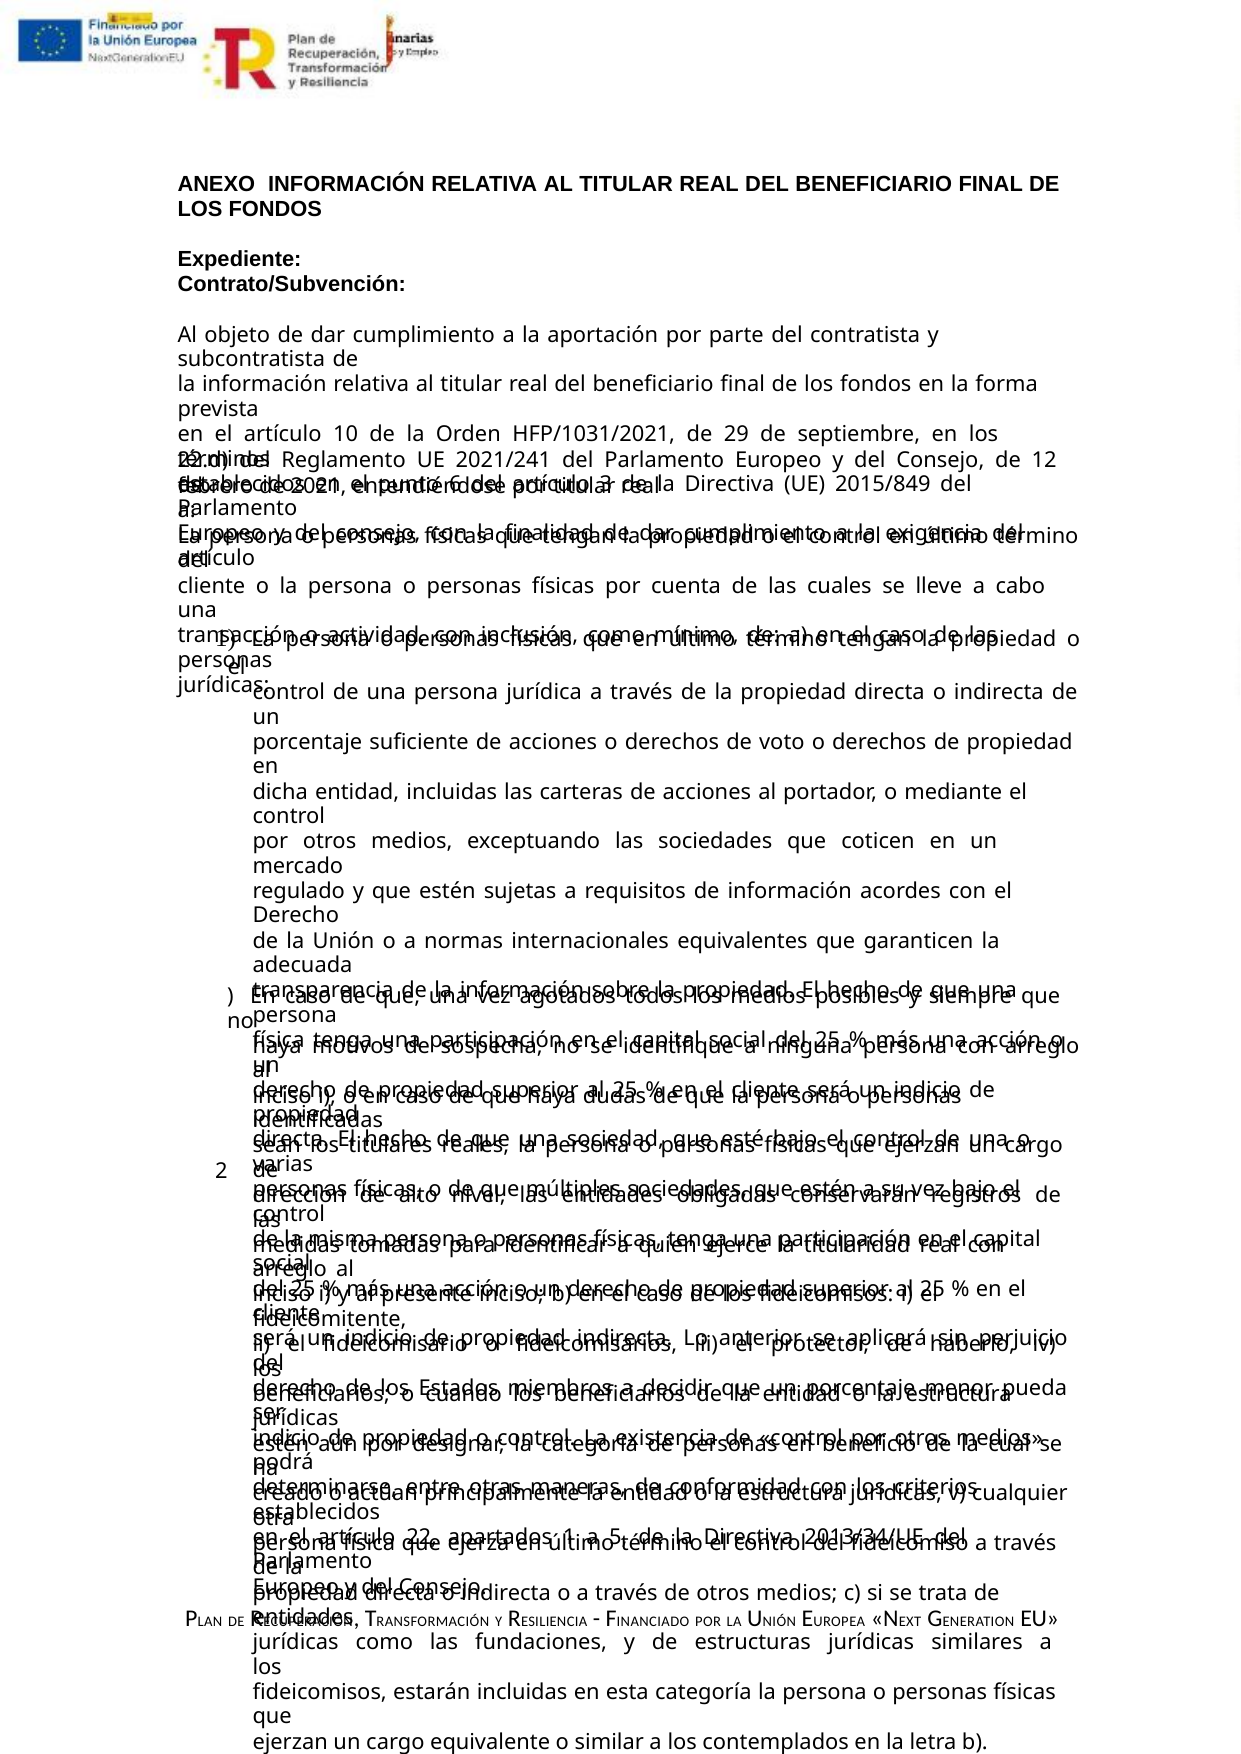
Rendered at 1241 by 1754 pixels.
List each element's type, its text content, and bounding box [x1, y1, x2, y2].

text ) La persona o personas físicas que en último término tengan la propiedad o el [227, 625, 1088, 680]
text febrero de 2021, entendiéndose por titular real a: [177, 473, 676, 522]
text transparencia de la información sobre la propiedad. El hecho de que una persona [252, 978, 1088, 984]
text porcentaje suficiente de acciones o derechos de voto o derechos de propiedad en [252, 730, 1088, 779]
text jurídicas: [177, 673, 252, 697]
text jurídicas como las fundaciones, y de estructuras jurídicas similares a los [252, 1630, 1088, 1679]
text beneficiarios; o cuando los beneficiarios de la entidad o la estructura jurídicas [252, 1382, 1088, 1431]
text fideicomisos, estarán incluidas en esta categoría la persona o personas físicas que [252, 1680, 1088, 1729]
text regulado y que estén sujetas a requisitos de información acordes con el Derecho [252, 879, 1088, 928]
text inciso i) y al presente inciso; b) en el caso de los fideicomisos: i) el fideicomitente, [252, 1282, 1088, 1331]
text 2 [215, 1159, 252, 1183]
text de la Unión o a normas internacionales equivalentes que garanticen la adecuada [252, 928, 1088, 977]
text La persona o personas físicas que tengan la propiedad o el control en último término del [177, 524, 1088, 573]
text ) En caso de que, una vez agotados todos los medios posibles y siempre que no [227, 984, 1088, 1033]
text 22.d) del Reglamento UE 2021/241 del Parlamento Europeo y del Consejo, de 12 de [177, 448, 1088, 497]
text ejerzan un cargo equivalente o similar a los contemplados en la letra b). [252, 1729, 1088, 1754]
text creado o actúan principalmente la entidad o la estructura jurídicas, v) cualquier otra [252, 1481, 1088, 1530]
text ANEXO INFORMACIÓN RELATIVA AL TITULAR REAL DEL BENEFICIARIO FINAL DE [177, 172, 1088, 196]
text LOS FONDOS [177, 197, 1088, 221]
text cliente o la persona o personas físicas por cuenta de las cuales se lleve a cabo una [177, 573, 1088, 622]
text sean los titulares reales, la persona o personas físicas que ejerzan un cargo de [252, 1133, 1088, 1182]
text la información relativa al titular real del beneficiario final de los fondos en la forma prevista [177, 372, 1088, 421]
text haya motivos de sospecha, no se identifique a ninguna persona con arreglo al [252, 1034, 1088, 1083]
text transacción o actividad, con inclusión, como mínimo, de: a) en el caso de las personas [177, 623, 1088, 672]
text Contrato/Subvención: [177, 272, 431, 297]
text Al objeto de dar cumplimiento a la aportación por parte del contratista y subcontratista de [177, 322, 1088, 371]
text 1 [215, 625, 227, 652]
text PLAN DE RECUPERACIÓN, TRANSFORMACIÓN Y RESILIENCIA - FINANCIADO POR LA UNIÓN EUROPEA «NEXT GENERATION EU» [185, 1604, 1083, 1632]
text medidas tomadas para identificar a quien ejerce la titularidad real con arreglo al [252, 1233, 1088, 1282]
text estén aún por designar, la categoría de personas en beneficio de la cual se ha [252, 1431, 1088, 1480]
text control de una persona jurídica a través de la propiedad directa o indirecta de un [252, 680, 1088, 729]
text propiedad directa o indirecta o a través de otros medios; c) si se trata de entidades [252, 1580, 1088, 1629]
text Expediente: [177, 247, 431, 272]
text en el artículo 10 de la Orden HFP/1031/2021, de 29 de septiembre, en los términos [177, 422, 1088, 448]
text por otros medios, exceptuando las sociedades que coticen en un mercado [252, 829, 1088, 878]
text dirección de alto nivel, las entidades obligadas conservarán registros de las [252, 1183, 1088, 1232]
text establecidos en el punto 6 del artículo 3 de la Directiva (UE) 2015/849 del Parlamento [676, 497, 1088, 521]
text persona física que ejerza en último término el control del fideicomiso a través de la [252, 1531, 1088, 1580]
text dicha entidad, incluidas las carteras de acciones al portador, o mediante el control [252, 779, 1088, 828]
text inciso i), o en caso de que haya dudas de que la persona o personas identificadas [252, 1083, 1088, 1132]
text ii) el fideicomisario o fideicomisarios, iii) el protector, de haberlo, iv) los [252, 1332, 1088, 1381]
